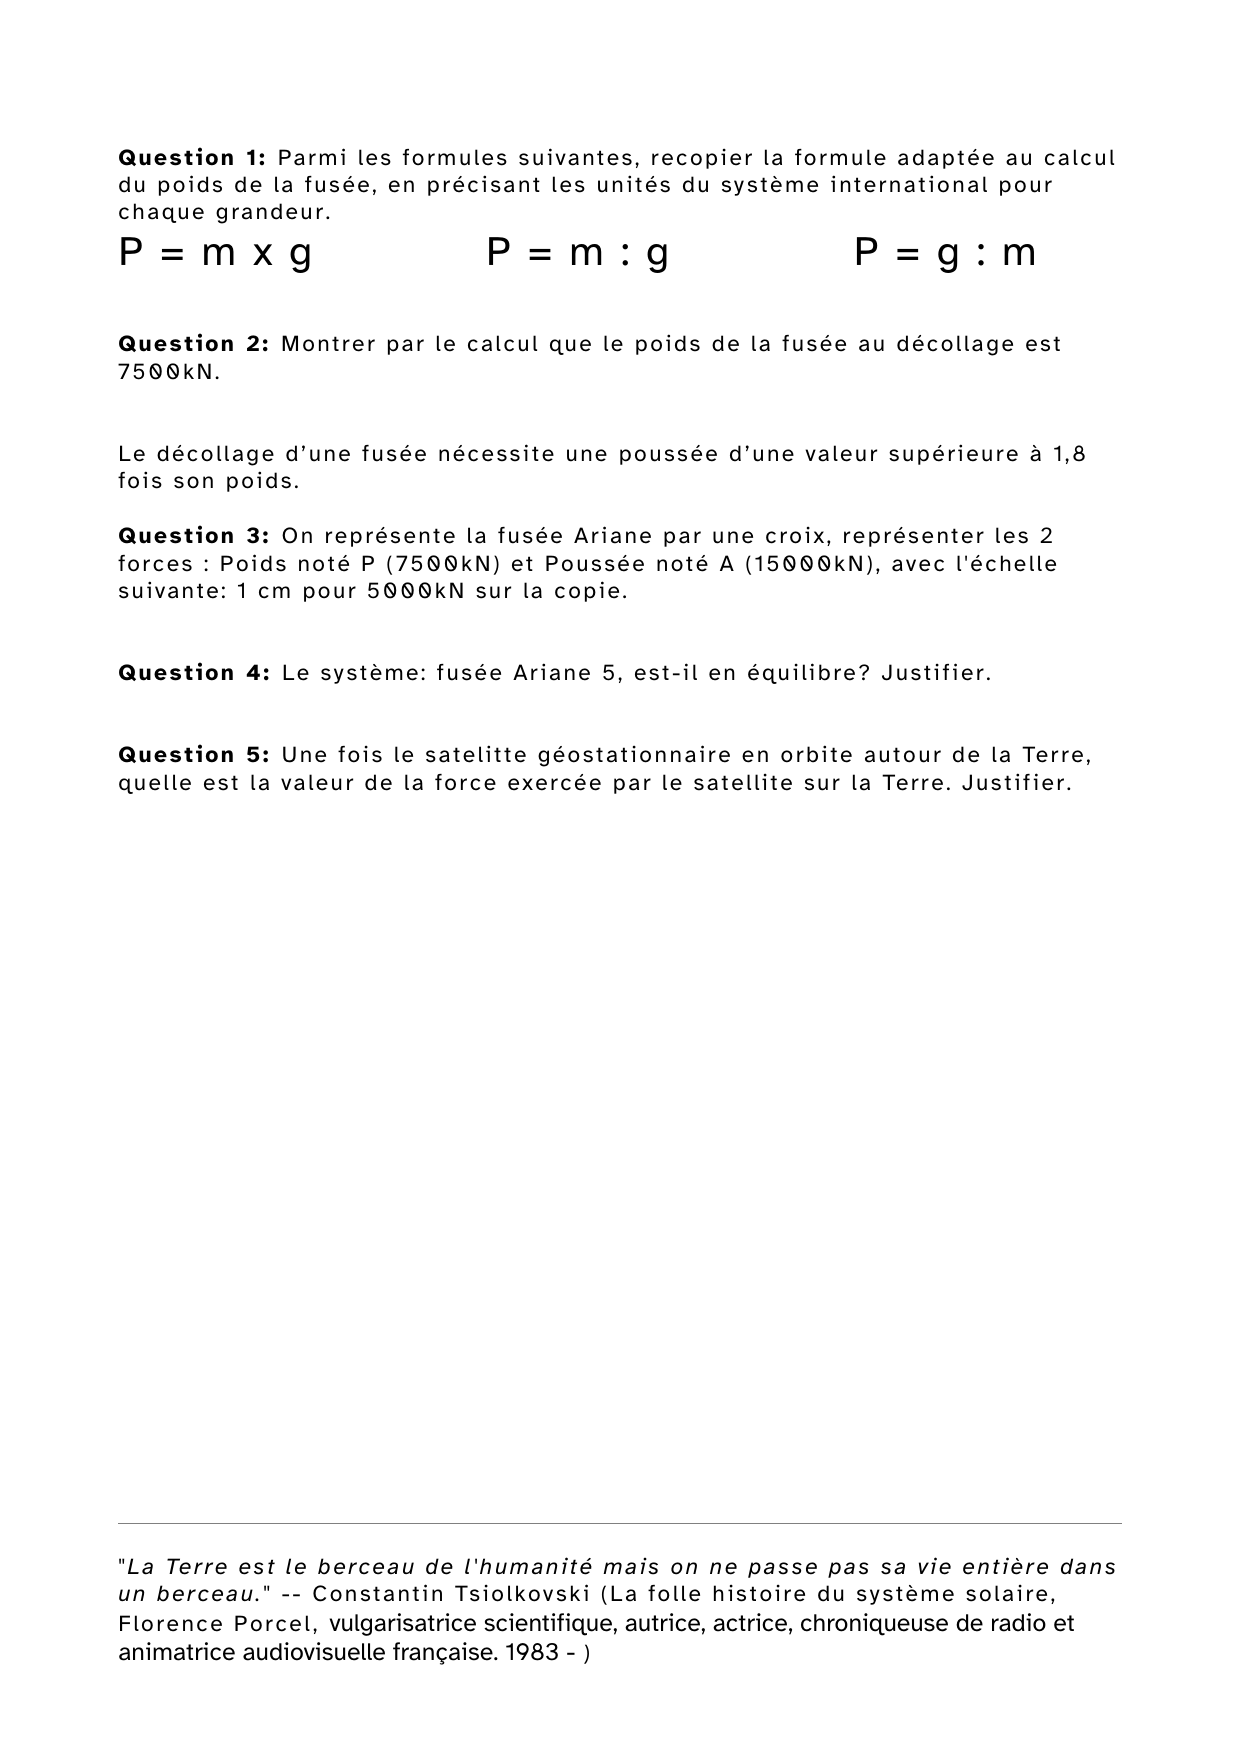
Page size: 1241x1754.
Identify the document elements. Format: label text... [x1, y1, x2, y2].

text Question 4: Le système: fusée Ariane 5, est-il en équilibre? Justifier. [118, 659, 1122, 686]
text Question 5: Une fois le satelitte géostationnaire en orbite autour de la Terre, quelle est la valeur de la force exercée par le satellite sur la Terre. Justifier. [118, 741, 1122, 796]
text Question 1: Parmi les formules suivantes, recopier la formule adaptée au calcul du poids de la fusée, en précisant les unités du système international pour chaque grandeur. [118, 143, 1122, 226]
text Question 2: Montrer par le calcul que le poids de la fusée au décollage est 7500kN. [118, 330, 1122, 385]
text Le décollage d’une fusée nécessite une poussée d’une valeur supérieure à 1,8 fois son poids. [118, 440, 1122, 494]
text "La Terre est le berceau de l'humanité mais on ne passe pas sa vie entière dans un berceau." -- Constantin Tsiolkovski (La folle histoire du système solaire, Florence Porcel, vulgarisatrice scientifique, autrice, actrice, chroniqueuse de radio et animatrice audiovisuelle française. 1983 - ) [118, 1552, 1122, 1667]
text Question 3: On représente la fusée Ariane par une croix, représenter les 2 forces : Poids noté P (7500kN) et Poussée noté A (15000kN), avec l'échelle suivante: 1 cm pour 5000kN sur la copie. [118, 522, 1122, 604]
text P = m x g P = m : g P = g : m [118, 226, 1122, 275]
